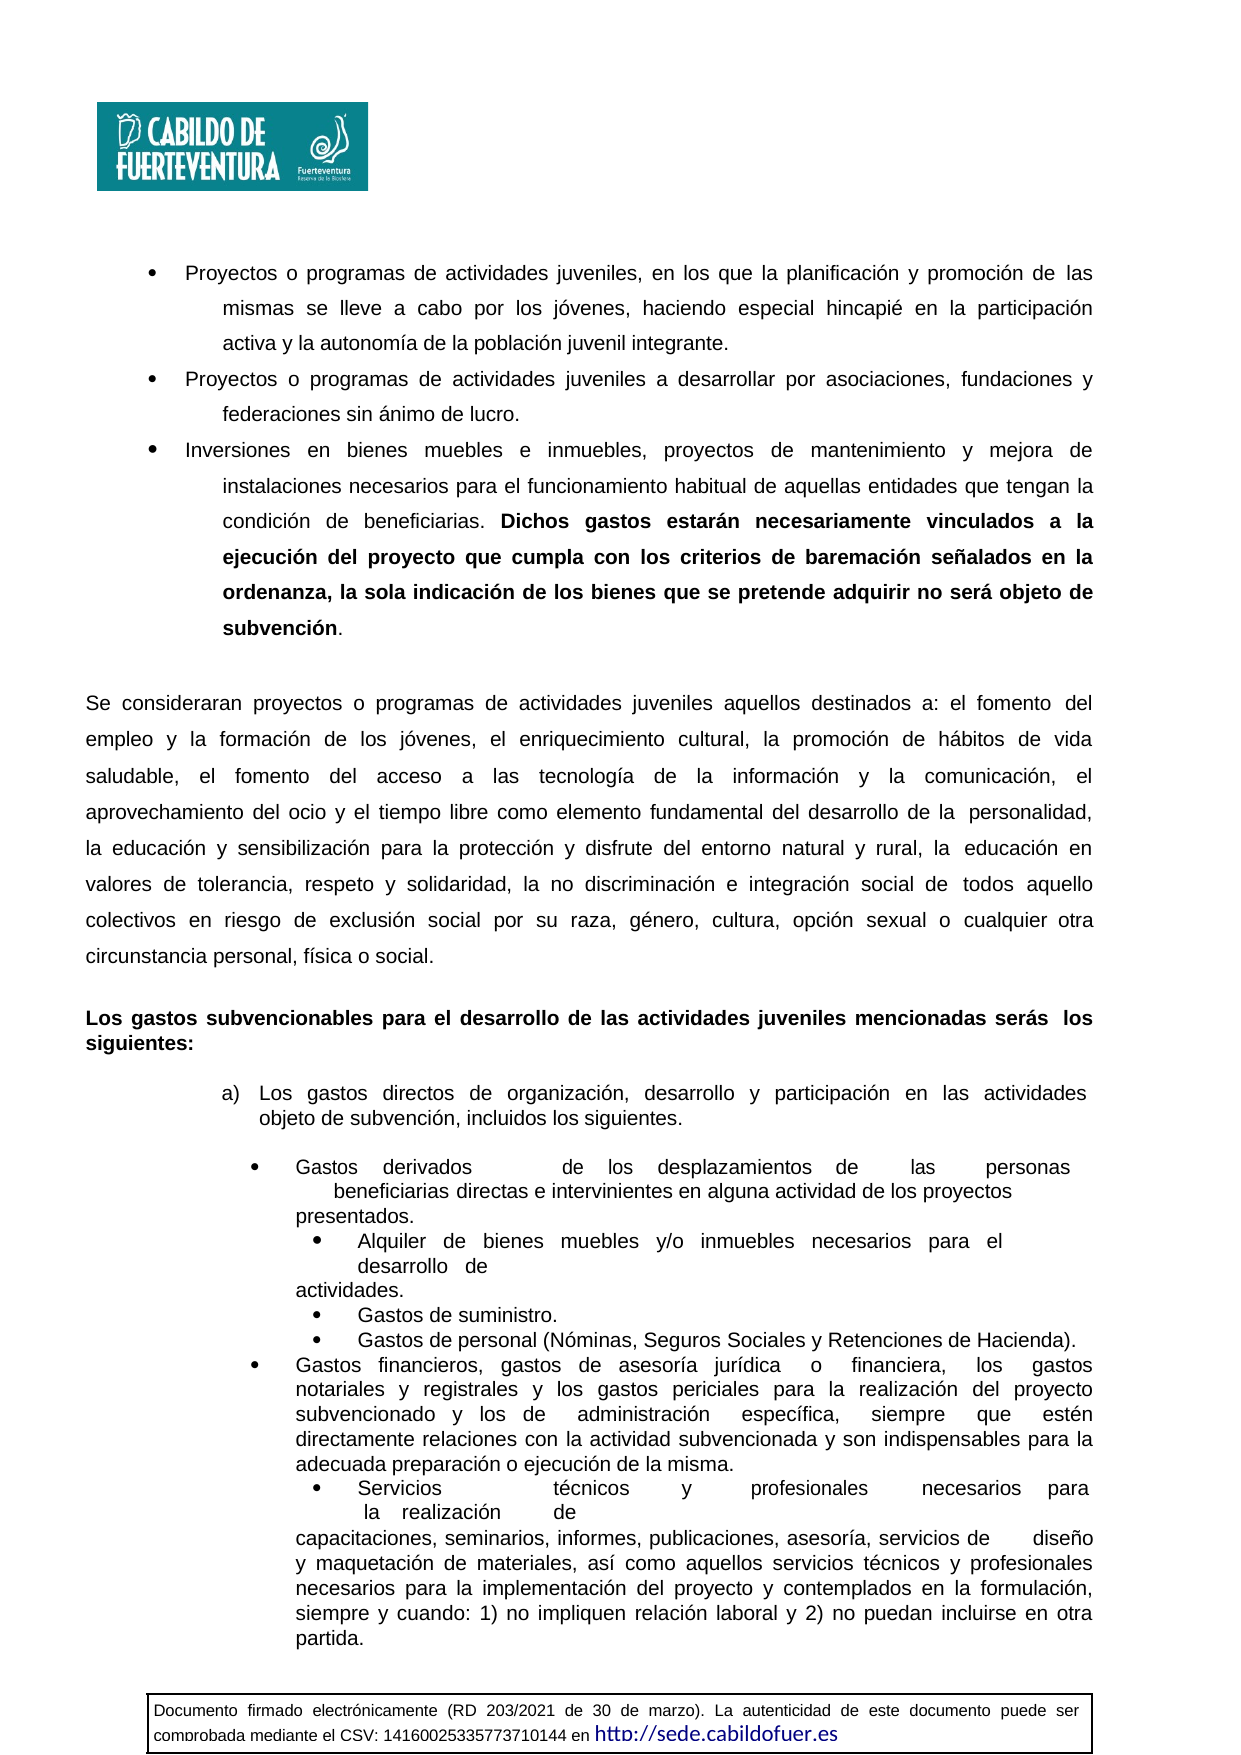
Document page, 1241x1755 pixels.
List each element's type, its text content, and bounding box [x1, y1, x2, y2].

list Gastos derivados de los desplazamientos de las personas beneficiarias directas e intervinientes en alguna actividad de los proyectos presentados. [251, 1154, 1093, 1228]
list Gastos de suministro. [313, 1302, 1107, 1327]
subtitle Los gastos subvencionables para el desarrollo de las actividades juveniles mencionadas serás los siguientes: [85, 1006, 1093, 1055]
text actividades. [295, 1279, 1107, 1302]
text capacitaciones, seminarios, informes, publicaciones, asesoría, servicios de diseño y maquetación de materiales, así como aquellos servicios técnicos y profesionales necesarios para la implementación del proyecto y contemplados en la formulación, siempre y cuando: 1) no impliquen relación laboral y 2) no puedan incluirse en otra partida. [295, 1525, 1093, 1650]
list Proyectos o programas de actividades juveniles, en los que la planificación y promoción de las mismas se lleve a cabo por los jóvenes, haciendo especial hincapié en la participación activa y la autonomía de la población juvenil integrante. [149, 260, 1093, 355]
list Inversiones en bienes muebles e inmuebles, proyectos de mantenimiento y mejora de instalaciones necesarios para el funcionamiento habitual de aquellas entidades que tengan la condición de beneficiarias. Dichos gastos estarán necesariamente vinculados a la ejecución del proyecto que cumpla con los criterios de baremación señalados en la ordenanza, la sola indicación de los bienes que se pretende adquirir no será objeto de subvención. [149, 438, 1093, 639]
list Gastos financieros, gastos de asesoría jurídica o financiera, los gastos notariales y registrales y los gastos periciales para la realización del proyecto subvencionado y los de administración específica, siempre que estén directamente relaciones con la actividad subvencionada y son indispensables para la adecuada preparación o ejecución de la misma. [251, 1352, 1093, 1476]
list Proyectos o programas de actividades juveniles a desarrollar por asociaciones, fundaciones y federaciones sin ánimo de lucro. [149, 367, 1093, 426]
list Servicios técnicos y profesionales necesarios para la realización de [313, 1476, 1107, 1524]
list Alquiler de bienes muebles y/o inmuebles necesarios para el desarrollo de [313, 1229, 1107, 1278]
list Gastos de personal (Nóminas, Seguros Sociales y Retenciones de Hacienda). [313, 1327, 1107, 1352]
text Se consideraran proyectos o programas de actividades juveniles aquellos destinados a: el fomento del empleo y la formación de los jóvenes, el enriquecimiento cultural, la promoción de hábitos de vida saludable, el fomento del acceso a las tecnología de la información y la comunicación, el aprovechamiento del ocio y el tiempo libre como elemento fundamental del desarrollo de la personalidad, la educación y sensibilización para la protección y disfrute del entorno natural y rural, la educación en valores de tolerancia, respeto y solidaridad, la no discriminación e integración social de todos aquello colectivos en riesgo de exclusión social por su raza, género, cultura, opción sexual o cualquier otra circunstancia personal, física o social. [85, 691, 1093, 968]
list Los gastos directos de organización, desarrollo y participación en las actividades objeto de subvención, incluidos los siguientes. [221, 1081, 1093, 1130]
